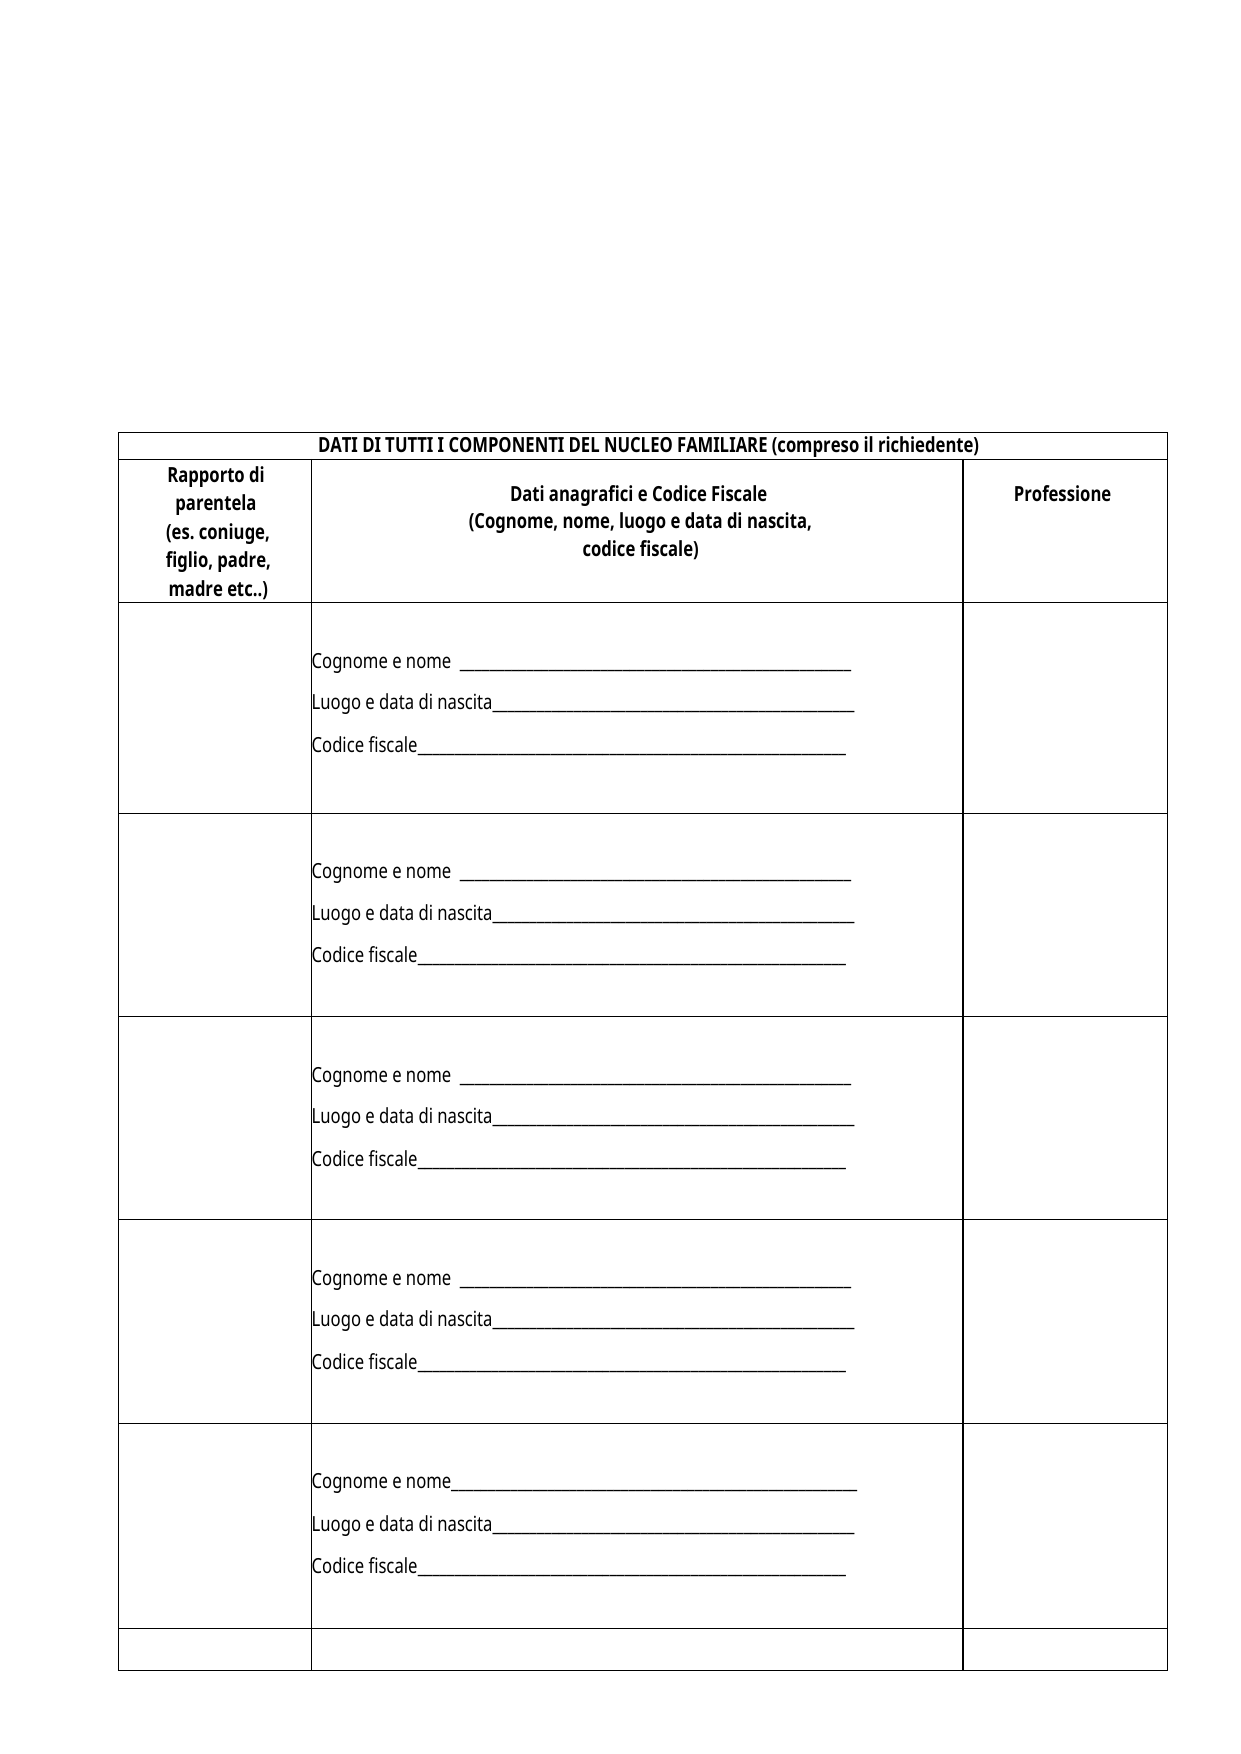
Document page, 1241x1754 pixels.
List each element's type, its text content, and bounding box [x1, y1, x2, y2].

table_cell [208, 814, 311, 897]
table_cell Cognome e nome _____________________________________________________ [312, 814, 962, 897]
table_cell [208, 1629, 311, 1669]
table_cell [119, 897, 127, 981]
table_cell [119, 1388, 127, 1422]
table_cell [312, 1184, 962, 1219]
table_cell [119, 1220, 127, 1303]
table_cell Luogo e data di nascita_________________________________________________ Codice fiscale__________________________________________________________ [312, 1303, 962, 1387]
table_cell [127, 981, 207, 1016]
table_cell [964, 1017, 1167, 1219]
table_cell [127, 1184, 207, 1219]
table_cell [208, 1017, 311, 1100]
table_cell [127, 1100, 207, 1184]
table_cell [119, 814, 127, 897]
table_cell [208, 1388, 311, 1422]
table_cell [208, 981, 311, 1016]
table_cell [127, 603, 207, 686]
table_cell [127, 1220, 207, 1303]
table_cell [127, 897, 207, 981]
table_cell [127, 1388, 207, 1422]
table_cell [964, 1220, 1167, 1422]
table_cell Luogo e data di nascita_________________________________________________ Codice fiscale__________________________________________________________ [312, 897, 962, 981]
table_cell [312, 981, 962, 1016]
table_cell [119, 1303, 127, 1387]
table_cell Dati anagrafici e Codice Fiscale (Cognome, nome, luogo e data di nascita, codice fiscale) [312, 460, 962, 602]
table_cell Luogo e data di nascita_________________________________________________ Codice fiscale__________________________________________________________ [312, 1100, 962, 1184]
table_cell [208, 1100, 311, 1184]
table_cell [127, 1629, 207, 1669]
table_header DATI DI TUTTI I COMPONENTI DEL NUCLEO FAMILIARE (compreso il richiedente) [119, 433, 1167, 459]
table_cell [119, 1017, 127, 1100]
table_cell [312, 1388, 962, 1422]
table_cell [208, 686, 311, 813]
table_cell Rapporto di parentela (es. coniuge, figlio, padre, madre etc..) [119, 460, 311, 602]
table_cell Professione [964, 460, 1167, 602]
table_cell [127, 814, 207, 897]
table_cell [119, 603, 127, 686]
table_cell [127, 1424, 207, 1628]
table_cell Luogo e data di nascita_________________________________________________ Codice fiscale__________________________________________________________ [312, 686, 962, 813]
table_cell Cognome e nome _____________________________________________________ [312, 1220, 962, 1303]
table_cell [119, 1184, 127, 1219]
table_cell [119, 981, 127, 1016]
table_cell [208, 897, 311, 981]
table_cell Cognome e nome _____________________________________________________ [312, 1017, 962, 1100]
table_cell [119, 1424, 127, 1628]
table_cell [119, 1100, 127, 1184]
table_cell [127, 1303, 207, 1387]
table_cell [119, 686, 127, 813]
table_cell Cognome e nome_______________________________________________________ Luogo e data di nascita_________________________________________________ Codice fiscale__________________________________________________________ [312, 1424, 962, 1628]
table_cell [312, 1629, 962, 1669]
table_cell [119, 1629, 127, 1669]
table_cell [127, 1017, 207, 1100]
table_cell [964, 603, 1167, 813]
table_cell [208, 1303, 311, 1387]
table_cell Cognome e nome _____________________________________________________ [312, 603, 962, 686]
table_cell [964, 814, 1167, 1016]
table_cell [208, 1424, 311, 1628]
table_cell [964, 1424, 1167, 1628]
table_cell [964, 1629, 1167, 1669]
table_cell [208, 603, 311, 686]
table_cell [208, 1184, 311, 1219]
table_cell [127, 686, 207, 813]
table_cell [208, 1220, 311, 1303]
